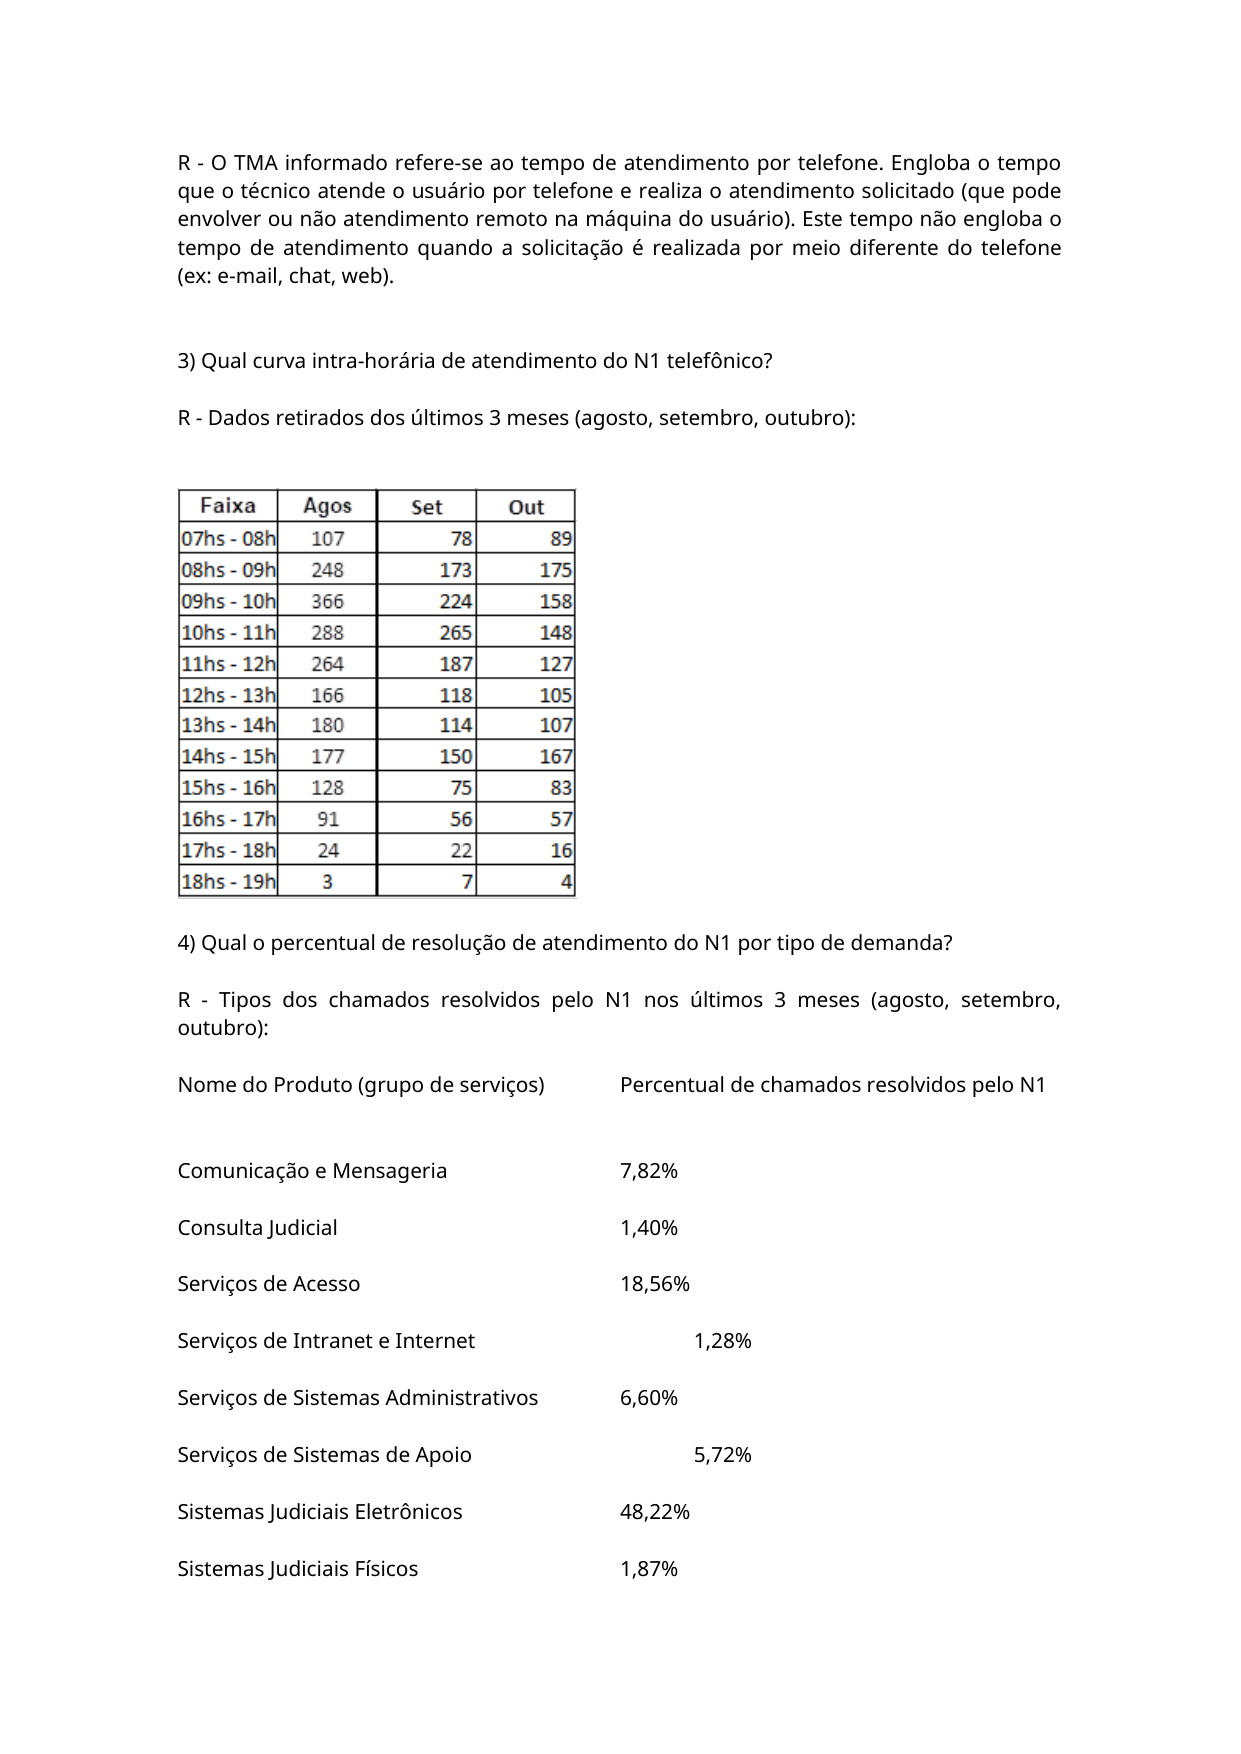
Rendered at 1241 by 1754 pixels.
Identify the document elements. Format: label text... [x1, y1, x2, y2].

text 3) Qual curva intra-horária de atendimento do N1 telefônico? [177, 347, 1063, 375]
text Serviços de Acesso 18,56% [177, 1269, 1063, 1298]
text 4) Qual o percentual de resolução de atendimento do N1 por tipo de demanda? [177, 928, 1063, 957]
text Sistemas Judiciais Eletrônicos 48,22% [177, 1497, 1063, 1525]
text Serviços de Intranet e Internet 1,28% [177, 1326, 1063, 1355]
text R - Dados retirados dos últimos 3 meses (agosto, setembro, outubro): [177, 403, 1063, 432]
text Nome do Produto (grupo de serviços) Percentual de chamados resolvidos pelo N1 [177, 1070, 1063, 1099]
text Serviços de Sistemas Administrativos 6,60% [177, 1383, 1063, 1412]
text Comunicação e Mensageria 7,82% [177, 1156, 1063, 1184]
text Sistemas Judiciais Físicos 1,87% [177, 1554, 1063, 1582]
text R - O TMA informado refere-se ao tempo de atendimento por telefone. Engloba o tempo que o técnico atende o usuário por telefone e realiza o atendimento solicitado (que pode envolver ou não atendimento remoto na máquina do usuário). Este tempo não engloba o tempo de atendimento quando a solicitação é realizada por meio diferente do telefone (ex: e-mail, chat, web). [177, 148, 1063, 290]
text R - Tipos dos chamados resolvidos pelo N1 nos últimos 3 meses (agosto, setembro, outubro): [177, 985, 1063, 1042]
text Serviços de Sistemas de Apoio 5,72% [177, 1440, 1063, 1468]
text Consulta Judicial 1,40% [177, 1213, 1063, 1241]
